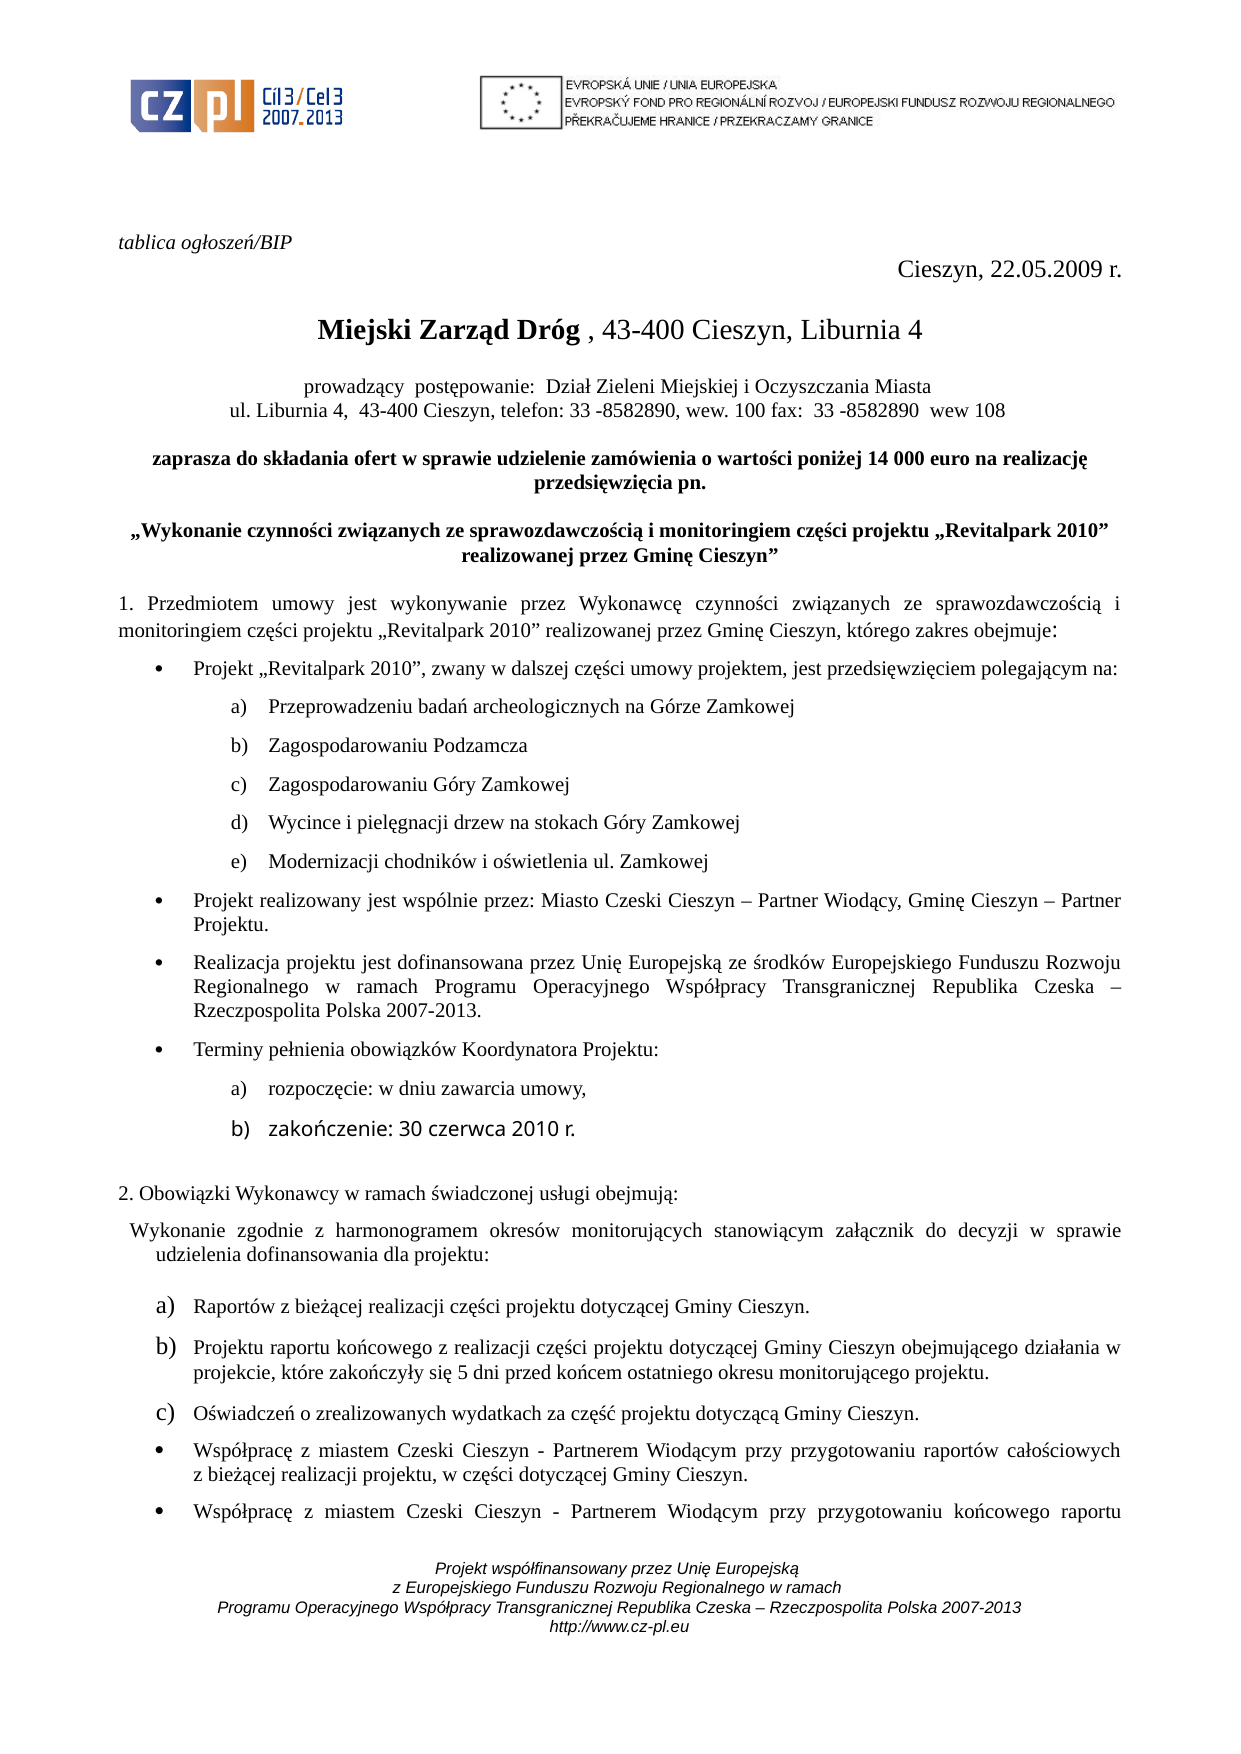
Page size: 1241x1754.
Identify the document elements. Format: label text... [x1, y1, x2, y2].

list Zagospodarowaniu Podzamcza [231, 733, 1122, 757]
text Miejski Zarząd Dróg , 43-400 Cieszyn, Liburnia 4 [118, 312, 1122, 345]
text ul. Liburnia 4, 43-400 Cieszyn, telefon: 33 -8582890, wew. 100 fax: 33 -8582890 wew 108 [118, 398, 1122, 422]
list Projekt realizowany jest wspólnie przez: Miasto Czeski Cieszyn – Partner Wiodący, Gminę Cieszyn – Partner Projektu. [156, 887, 1122, 936]
list Modernizacji chodników i oświetlenia ul. Zamkowej [231, 849, 1122, 873]
text zaprasza do składania ofert w sprawie udzielenie zamówienia o wartości poniżej 14 000 euro na realizację przedsięwzięcia pn. [118, 446, 1122, 494]
list Projekt „Revitalpark 2010”, zwany w dalszej części umowy projektem, jest przedsięwzięciem polegającym na: [156, 656, 1122, 680]
list rozpoczęcie: w dniu zawarcia umowy, [231, 1076, 1122, 1100]
list Raportów z bieżącej realizacji części projektu dotyczącej Gminy Cieszyn. [156, 1290, 1122, 1319]
text 1. Przedmiotem umowy jest wykonywanie przez Wykonawcę czynności związanych ze sprawozdawczością i monitoringiem części projektu „Revitalpark 2010” realizowanej przez Gminę Cieszyn, którego zakres obejmuje: [118, 591, 1122, 643]
list Współpracę z miastem Czeski Cieszyn - Partnerem Wiodącym przy przygotowaniu końcowego raportu [156, 1498, 1122, 1523]
list Zagospodarowaniu Góry Zamkowej [231, 772, 1122, 796]
list Przeprowadzeniu badań archeologicznych na Górze Zamkowej [231, 694, 1122, 718]
text „Wykonanie czynności związanych ze sprawozdawczością i monitoringiem części projektu „Revitalpark 2010” realizowanej przez Gminę Cieszyn” [117, 518, 1122, 567]
list zakończenie: 30 czerwca 2010 r. [231, 1114, 1122, 1143]
text Wykonanie zgodnie z harmonogramem okresów monitorujących stanowiącym załącznik do decyzji w sprawie udzielenia dofinansowania dla projektu: [118, 1218, 1122, 1266]
list Wycince i pielęgnacji drzew na stokach Góry Zamkowej [231, 810, 1122, 834]
picture [119, 67, 363, 144]
text tablica ogłoszeń/BIP [118, 230, 1122, 254]
picture [479, 75, 1120, 130]
list Oświadczeń o zrealizowanych wydatkach za część projektu dotyczącą Gminy Cieszyn. [156, 1397, 1122, 1425]
list Realizacja projektu jest dofinansowana przez Unię Europejską ze środków Europejskiego Funduszu Rozwoju Regionalnego w ramach Programu Operacyjnego Współpracy Transgranicznej Republika Czeska – Rzeczpospolita Polska 2007-2013. [156, 950, 1122, 1022]
list Współpracę z miastem Czeski Cieszyn - Partnerem Wiodącym przy przygotowaniu raportów całościowych z bieżącej realizacji projektu, w części dotyczącej Gminy Cieszyn. [156, 1438, 1122, 1486]
list Terminy pełnienia obowiązków Koordynatora Projektu: [156, 1037, 1122, 1061]
text 2. Obowiązki Wykonawcy w ramach świadczonej usługi obejmują: [118, 1181, 1122, 1205]
text prowadzący postępowanie: Dział Zieleni Miejskiej i Oczyszczania Miasta [118, 374, 1122, 398]
text Cieszyn, 22.05.2009 r. [118, 254, 1122, 283]
list Projektu raportu końcowego z realizacji części projektu dotyczącej Gminy Cieszyn obejmującego działania w projekcie, które zakończyły się 5 dni przed końcem ostatniego okresu monitorującego projektu. [156, 1331, 1122, 1384]
